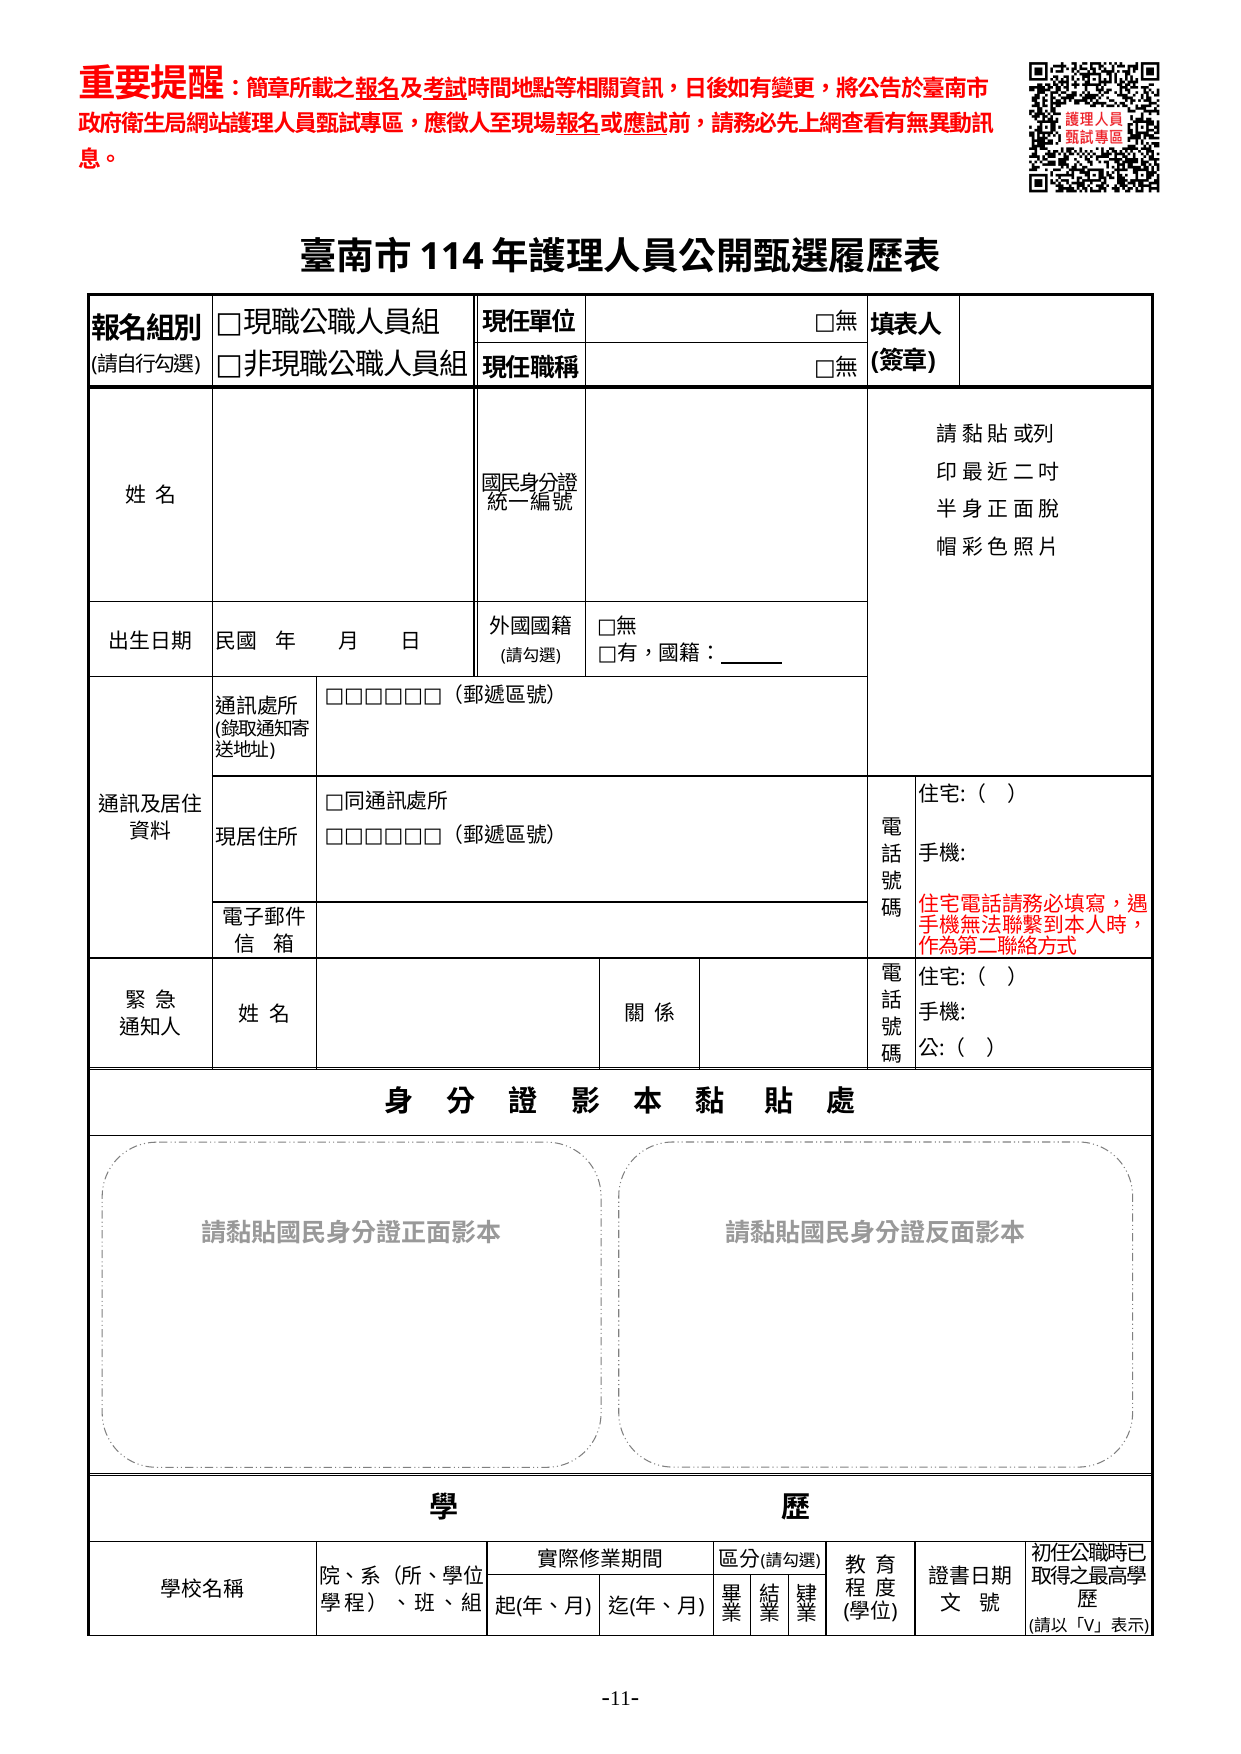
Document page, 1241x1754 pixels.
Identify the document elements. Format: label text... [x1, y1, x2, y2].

table_header 報名組別 (請自行勾選) [90, 296, 212, 385]
table_cell 電話號碼 [868, 959, 915, 1067]
picture [1026, 60, 1162, 195]
table_cell 姓 名 [213, 959, 316, 1067]
table_cell 院、系（所、學位 學程）、班、組 [317, 1542, 486, 1635]
table_cell □無 [586, 343, 867, 385]
table_cell 結業 [751, 1575, 788, 1635]
table_cell 外國國籍 (請勾選) [478, 602, 585, 676]
table_cell 教 育 程 度 (學位) [827, 1542, 914, 1635]
table_cell [213, 389, 473, 601]
table_cell 出生日期 [90, 602, 212, 676]
table_cell 通訊處所 (錄取通知寄送地址) [213, 677, 316, 775]
table_cell [90, 1136, 1151, 1473]
table_cell □□□□□□（郵遞區號） [317, 677, 867, 775]
text 臺南市114年護理人員公開甄選履歷表 [89, 226, 1152, 281]
table_cell 實際修業期間 [488, 1542, 713, 1574]
table_cell 緊 急 通知人 [90, 959, 212, 1067]
table_cell [868, 676, 1151, 775]
table_cell [868, 389, 1151, 601]
table_cell □同通訊處所 □□□□□□（郵遞區號） [317, 777, 867, 901]
table_cell 起(年、月) [488, 1575, 599, 1635]
table_cell 學 歷 [90, 1476, 1151, 1541]
table_cell 學校名稱 [90, 1542, 316, 1635]
table_cell 電子郵件 信 箱 [213, 903, 316, 957]
table_cell 迄(年、月) [600, 1575, 713, 1635]
table_cell 區分(請勾選) [714, 1542, 825, 1574]
text 重要提醒：簡章所載之報名及考試時間地點等相關資訊，日後如有變更，將公告於臺南市政府衛生局網站護理人員甄試專區，應徵人至現場報名或應試前，請務必先上網查看有無異動訊息。 [78, 68, 1009, 174]
table_cell 國民身分證統一編號 [478, 389, 585, 601]
table_cell [586, 389, 867, 601]
table_cell [700, 959, 867, 1067]
table_cell [317, 903, 867, 957]
table_cell 畢業 [714, 1575, 750, 1635]
table_header [960, 296, 1151, 385]
table_cell 現任職稱 [478, 343, 585, 385]
table_cell 住宅:（ ） 手機: 住宅電話請務必填寫，遇手機無法聯繫到本人時，作為第二聯絡方式 [916, 777, 1151, 957]
table_cell [868, 601, 1151, 646]
table_cell 關 係 [600, 959, 699, 1067]
table_cell 身 分 證 影 本 黏 貼 處 [90, 1070, 1151, 1135]
table_cell 肄業 [789, 1575, 825, 1635]
table_header □無 [586, 296, 867, 342]
table_header 現任單位 [478, 296, 585, 342]
table_cell 現居住所 [213, 777, 316, 901]
table_cell [317, 959, 599, 1067]
table_header □現職公職人員組 □非現職公職人員組 [213, 296, 473, 385]
table_cell [868, 646, 1151, 676]
table_cell 初任公職時已取得之最高學歷 (請以「V」表示) [1026, 1542, 1151, 1635]
table_cell 民國 年 月 日 [213, 602, 473, 676]
table_cell □無 □有，國籍： [586, 602, 867, 676]
table_cell 通訊及居住資料 [90, 677, 212, 957]
table_cell 電話號碼 [868, 777, 915, 957]
table_cell 姓 名 [90, 389, 212, 601]
table_header 填表人(簽章) [868, 296, 959, 385]
table_cell 住宅:（ ） 手機: 公:（ ） [916, 959, 1151, 1067]
table_cell 證書日期 文 號 [916, 1542, 1025, 1635]
